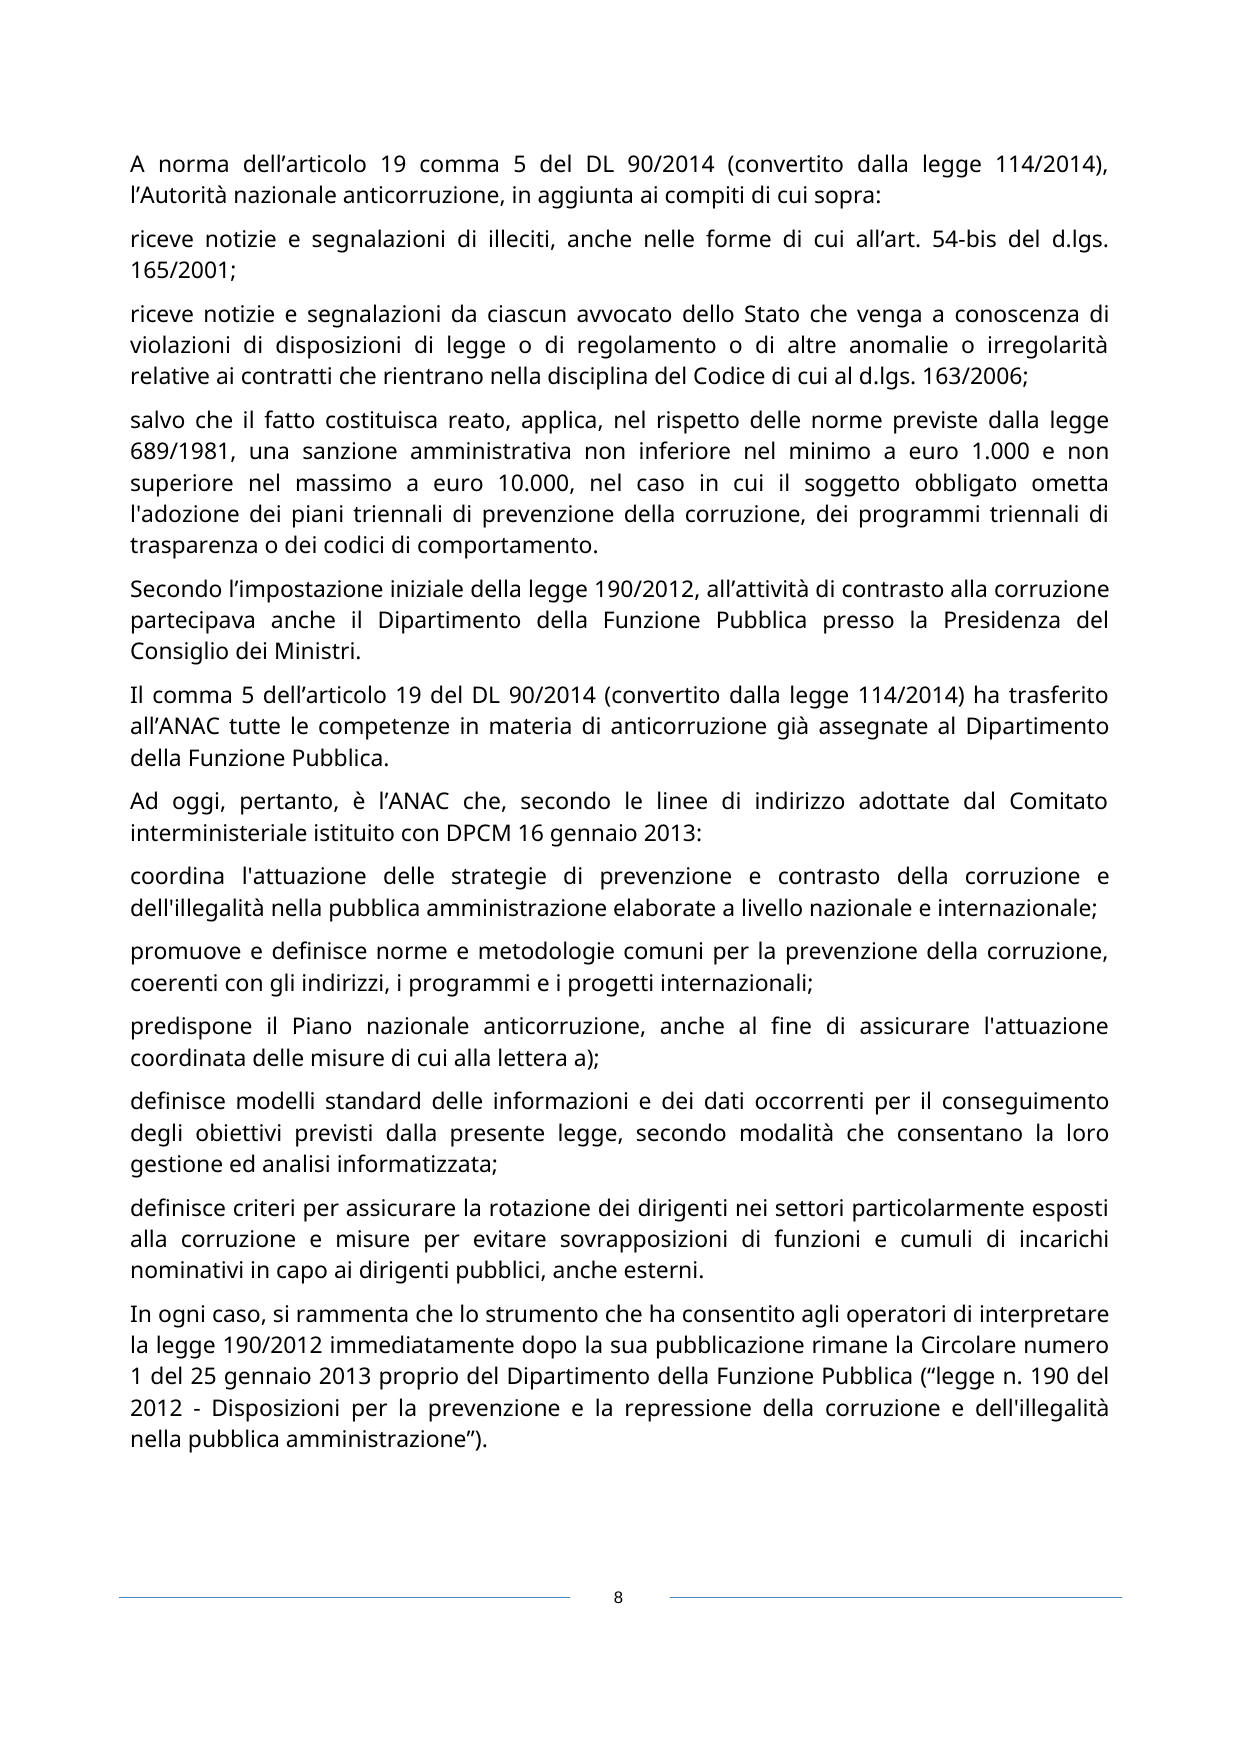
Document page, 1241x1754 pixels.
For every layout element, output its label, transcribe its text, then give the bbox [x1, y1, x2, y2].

text A norma dell’articolo 19 comma 5 del DL 90/2014 (convertito dalla legge 114/2014), l’Autorità nazionale anticorruzione, in aggiunta ai compiti di cui sopra: [130, 148, 1110, 210]
text promuove e definisce norme e metodologie comuni per la prevenzione della corruzione, coerenti con gli indirizzi, i programmi e i progetti internazionali; [130, 935, 1110, 998]
text Il comma 5 dell’articolo 19 del DL 90/2014 (convertito dalla legge 114/2014) ha trasferito all’ANAC tutte le competenze in materia di anticorruzione già assegnate al Dipartimento della Funzione Pubblica. [130, 679, 1110, 773]
text definisce criteri per assicurare la rotazione dei dirigenti nei settori particolarmente esposti alla corruzione e misure per evitare sovrapposizioni di funzioni e cumuli di incarichi nominativi in capo ai dirigenti pubblici, anche esterni. [130, 1191, 1110, 1285]
text riceve notizie e segnalazioni da ciascun avvocato dello Stato che venga a conoscenza di violazioni di disposizioni di legge o di regolamento o di altre anomalie o irregolarità relative ai contratti che rientrano nella disciplina del Codice di cui al d.lgs. 163/2006; [130, 298, 1110, 391]
text Ad oggi, pertanto, è l’ANAC che, secondo le linee di indirizzo adottate dal Comitato interministeriale istituito con DPCM 16 gennaio 2013: [130, 785, 1110, 848]
text coordina l'attuazione delle strategie di prevenzione e contrasto della corruzione e dell'illegalità nella pubblica amministrazione elaborate a livello nazionale e internazionale; [130, 860, 1110, 923]
text riceve notizie e segnalazioni di illeciti, anche nelle forme di cui all’art. 54-bis del d.lgs. 165/2001; [130, 223, 1110, 285]
text Secondo l’impostazione iniziale della legge 190/2012, all’attività di contrasto alla corruzione partecipava anche il Dipartimento della Funzione Pubblica presso la Presidenza del Consiglio dei Ministri. [130, 573, 1110, 666]
text definisce modelli standard delle informazioni e dei dati occorrenti per il conseguimento degli obiettivi previsti dalla presente legge, secondo modalità che consentano la loro gestione ed analisi informatizzata; [130, 1085, 1110, 1179]
text salvo che il fatto costituisca reato, applica, nel rispetto delle norme previste dalla legge 689/1981, una sanzione amministrativa non inferiore nel minimo a euro 1.000 e non superiore nel massimo a euro 10.000, nel caso in cui il soggetto obbligato ometta l'adozione dei piani triennali di prevenzione della corruzione, dei programmi triennali di trasparenza o dei codici di comportamento. [130, 404, 1110, 560]
text predispone il Piano nazionale anticorruzione, anche al fine di assicurare l'attuazione coordinata delle misure di cui alla lettera a); [130, 1010, 1110, 1073]
text In ogni caso, si rammenta che lo strumento che ha consentito agli operatori di interpretare la legge 190/2012 immediatamente dopo la sua pubblicazione rimane la Circolare numero 1 del 25 gennaio 2013 proprio del Dipartimento della Funzione Pubblica (“legge n. 190 del 2012 - Disposizioni per la prevenzione e la repressione della corruzione e dell'illegalità nella pubblica amministrazione”). [130, 1298, 1110, 1454]
